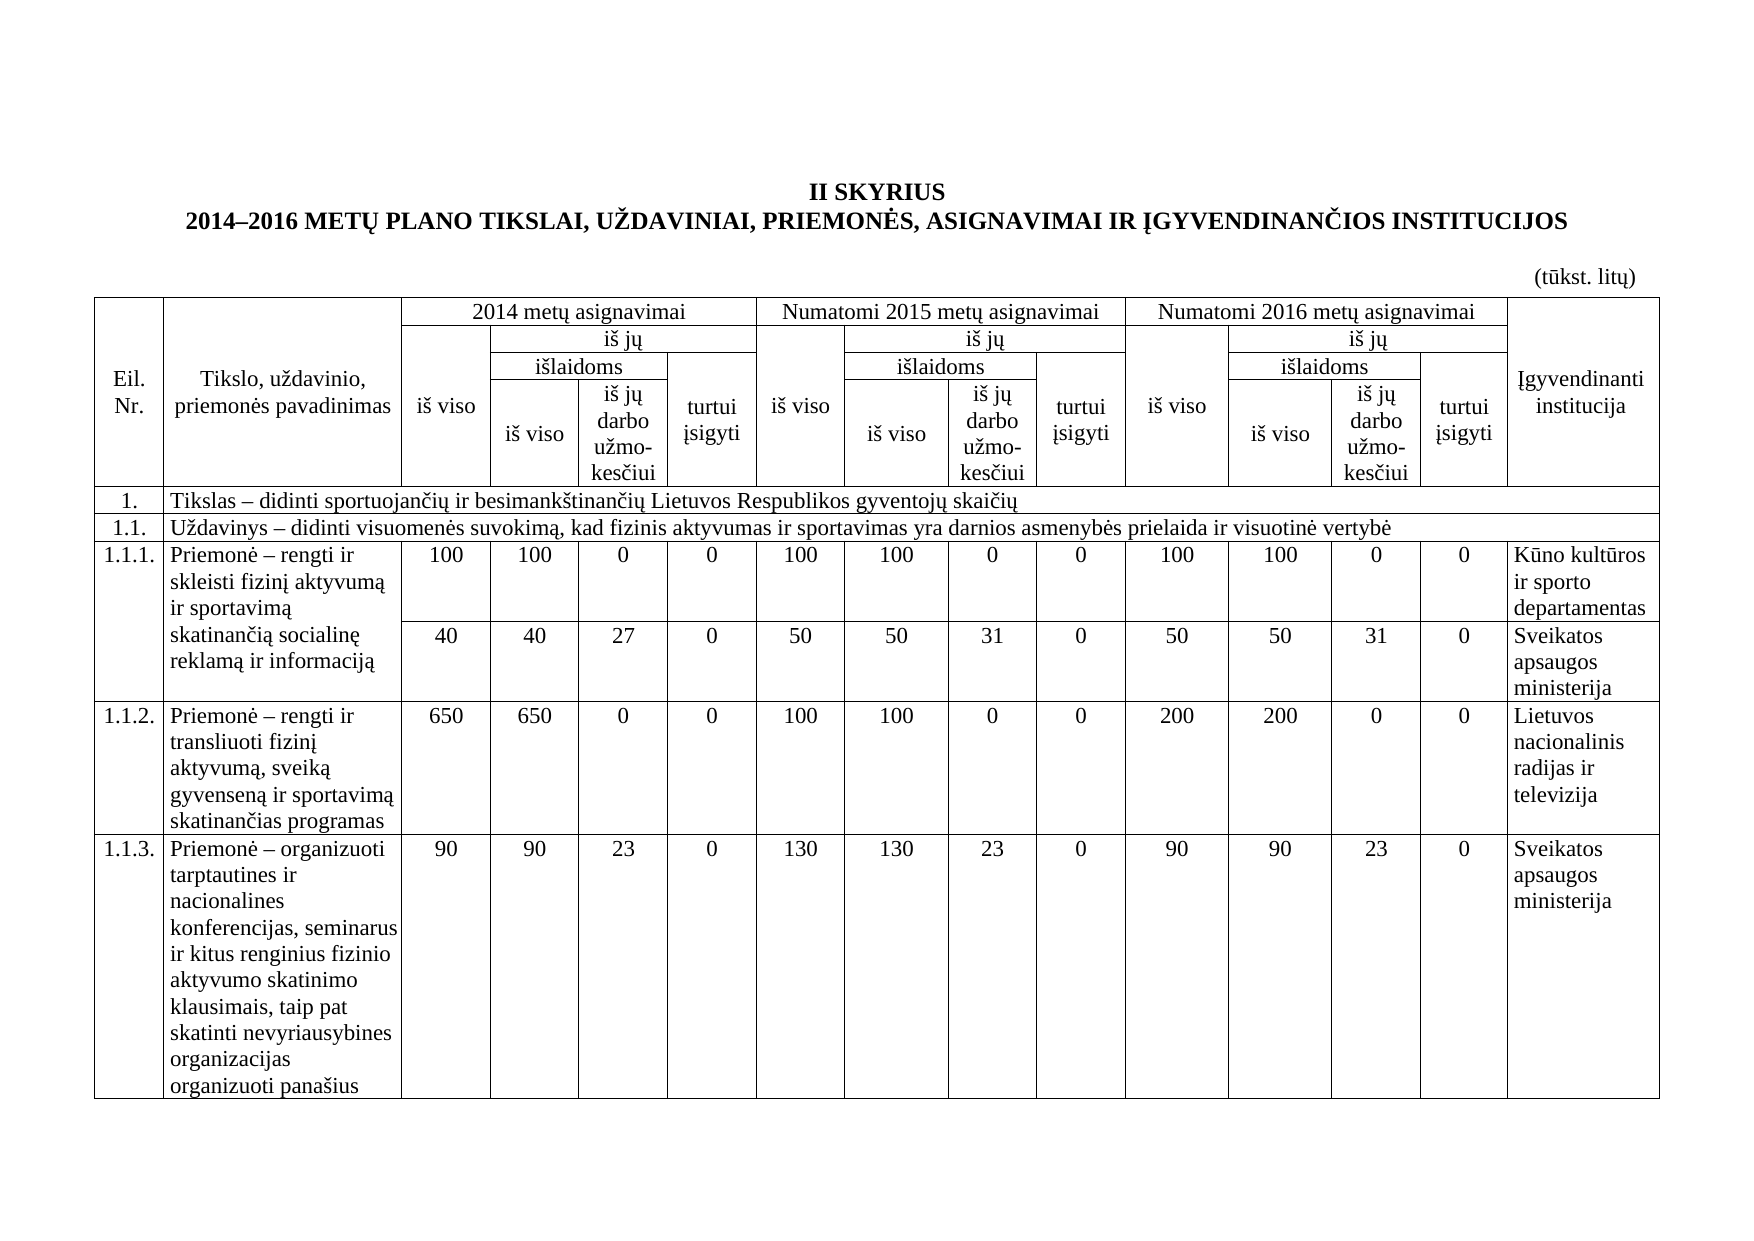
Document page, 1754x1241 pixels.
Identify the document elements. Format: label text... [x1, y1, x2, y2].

table_cell 0 [949, 542, 1036, 621]
table_cell 90 [1126, 835, 1228, 1098]
table_header Įgyvendinanti institucija [1508, 298, 1659, 486]
table_cell 1.1.1. [95, 542, 163, 701]
table_cell Priemonė – rengti ir transliuoti fizinį aktyvumą, sveiką gyvenseną ir sportavimą skatinančias programas [164, 702, 401, 833]
table_cell 1. [95, 487, 163, 513]
table_cell Sveikatos apsaugos ministerija [1508, 622, 1659, 701]
table_cell iš viso [1229, 380, 1331, 486]
table_cell 50 [1229, 622, 1331, 701]
table_cell 23 [1332, 835, 1420, 1098]
table_cell Priemonė – organizuoti tarptautines ir nacionalines konferencijas, seminarus ir kitus renginius fizinio aktyvumo skatinimo klausimais, taip pat skatinti nevyriausybines organizacijas organizuoti panašius [164, 835, 401, 1098]
table_cell 40 [402, 622, 490, 701]
table_cell 0 [1421, 702, 1507, 833]
table_cell 1.1.2. [95, 702, 163, 833]
table_cell iš jų darbo užmo-kesčiui [579, 380, 667, 486]
table_cell 0 [668, 622, 756, 701]
text II skyrius [118, 177, 1636, 206]
table_cell 200 [1229, 702, 1331, 833]
table_cell 0 [1332, 702, 1420, 833]
table_cell Sveikatos apsaugos ministerija [1508, 835, 1659, 1098]
text (tūkst. litų) [1468, 263, 1636, 290]
table_header Tikslo, uždavinio, priemonės pavadinimas [164, 298, 401, 486]
table_cell 650 [491, 702, 578, 833]
table_cell turtui įsigyti [1421, 353, 1507, 486]
table_header 2014 metų asignavimai [402, 298, 756, 324]
table_cell 0 [949, 702, 1036, 833]
table_cell 100 [757, 702, 844, 833]
table_cell 50 [1126, 622, 1228, 701]
table_cell 27 [579, 622, 667, 701]
table_cell 50 [757, 622, 844, 701]
table_cell išlaidoms [491, 353, 667, 379]
table_cell 31 [949, 622, 1036, 701]
table_cell 0 [1037, 622, 1125, 701]
table_cell 0 [1037, 702, 1125, 833]
table_cell 100 [1126, 542, 1228, 621]
table_cell 130 [757, 835, 844, 1098]
table_cell 100 [1229, 542, 1331, 621]
table_cell iš jų darbo užmo-kesčiui [1332, 380, 1420, 486]
table_cell 0 [1332, 542, 1420, 621]
table_cell turtui įsigyti [668, 353, 756, 486]
table_cell 50 [845, 622, 948, 701]
table_cell 90 [491, 835, 578, 1098]
table_cell 0 [1421, 835, 1507, 1098]
table_cell 100 [845, 542, 948, 621]
table_cell 31 [1332, 622, 1420, 701]
table_cell iš viso [1126, 326, 1228, 486]
table_cell 90 [402, 835, 490, 1098]
table_cell 100 [845, 702, 948, 833]
table_cell išlaidoms [1229, 353, 1420, 379]
table_cell 100 [402, 542, 490, 621]
table_cell Priemonė – rengti ir skleisti fizinį aktyvumą ir sportavimą skatinančią socialinę reklamą ir informaciją [164, 542, 401, 701]
table_cell 100 [491, 542, 578, 621]
table_cell turtui įsigyti [1037, 353, 1125, 486]
table_cell iš jų [1229, 326, 1507, 352]
table_cell 0 [1421, 542, 1507, 621]
table_cell iš viso [491, 380, 578, 486]
table_cell Lietuvos nacionalinis radijas ir televizija [1508, 702, 1659, 833]
table_cell iš jų darbo užmo-kesčiui [949, 380, 1036, 486]
table_cell 23 [949, 835, 1036, 1098]
table_cell 100 [757, 542, 844, 621]
table_cell 0 [668, 542, 756, 621]
table_cell iš jų [845, 326, 1125, 352]
text 2014–2016 METŲ plano tikslai, uždaviniai, priemonės, asignavimai ir įgyvendinančios institucijos [118, 206, 1636, 235]
table_cell iš viso [402, 326, 490, 486]
table_cell 1.1.3. [95, 835, 163, 1098]
table_cell išlaidoms [845, 353, 1036, 379]
table_cell 130 [845, 835, 948, 1098]
table_cell 0 [1037, 835, 1125, 1098]
table_cell 23 [579, 835, 667, 1098]
table_cell iš viso [757, 326, 844, 486]
table_cell Uždavinys – didinti visuomenės suvokimą, kad fizinis aktyvumas ir sportavimas yra darnios asmenybės prielaida ir visuotinė vertybė [164, 514, 1659, 541]
table_cell 0 [1037, 542, 1125, 621]
table_cell 0 [579, 542, 667, 621]
table_cell 0 [668, 835, 756, 1098]
table_cell 0 [668, 702, 756, 833]
table_cell 650 [402, 702, 490, 833]
table_cell 0 [1421, 622, 1507, 701]
table_cell 200 [1126, 702, 1228, 833]
table_cell Tikslas – didinti sportuojančių ir besimankštinančių Lietuvos Respublikos gyventojų skaičių [164, 487, 1659, 513]
table_cell Kūno kultūros ir sporto departamentas [1508, 542, 1659, 621]
table_header Eil. Nr. [95, 298, 163, 486]
table_cell iš viso [845, 380, 948, 486]
table_header Numatomi 2016 metų asignavimai [1126, 298, 1507, 324]
table_cell iš jų [491, 326, 756, 352]
table_header Numatomi 2015 metų asignavimai [757, 298, 1125, 324]
table_cell 90 [1229, 835, 1331, 1098]
table_cell 1.1. [95, 514, 163, 541]
table_cell 40 [491, 622, 578, 701]
table_cell 0 [579, 702, 667, 833]
